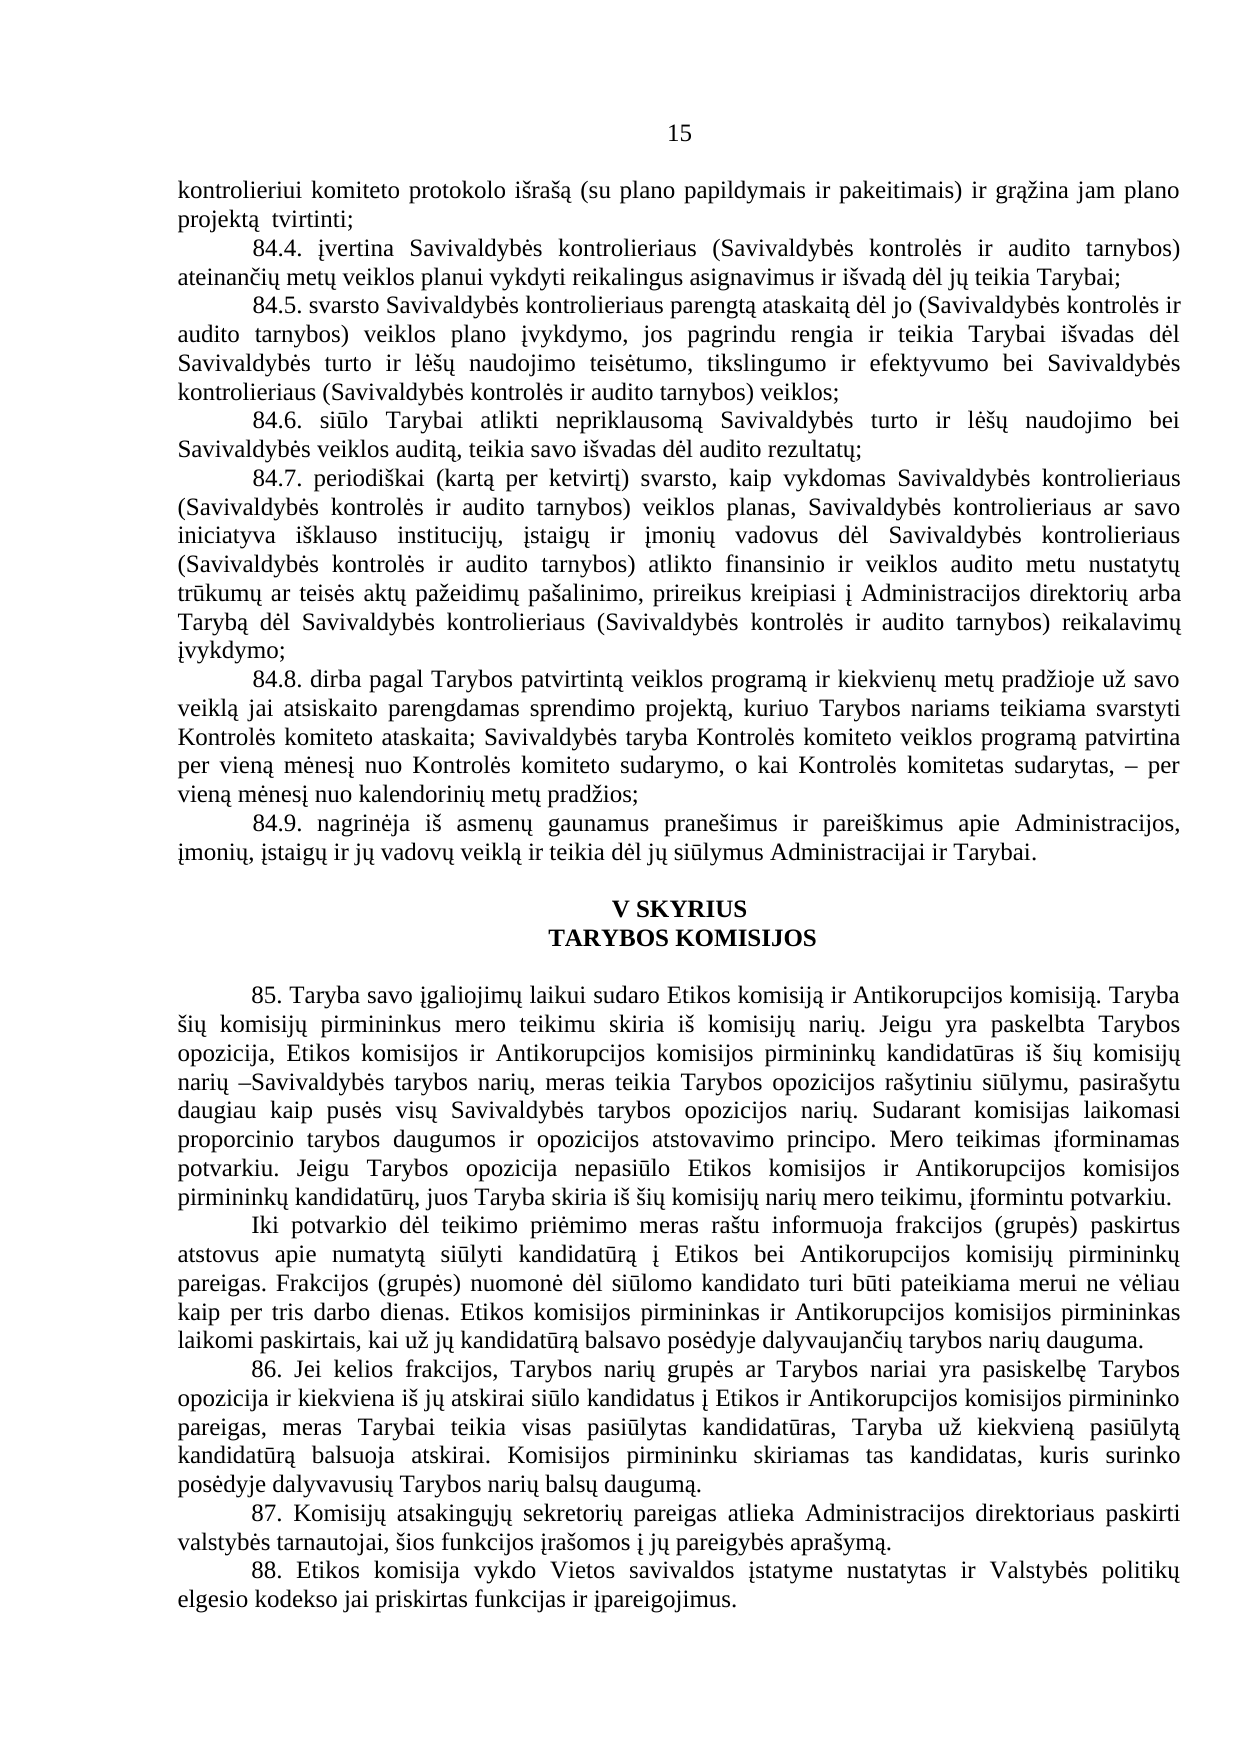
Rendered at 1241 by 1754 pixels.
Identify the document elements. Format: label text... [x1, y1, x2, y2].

text 87. Komisijų atsakingųjų sekretorių pareigas atlieka Administracijos direktoriaus paskirti valstybės tarnautojai, šios funkcijos įrašomos į jų pareigybės aprašymą. [177, 1498, 1181, 1556]
text 84.5. svarsto Savivaldybės kontrolieriaus parengtą ataskaitą dėl jo (Savivaldybės kontrolės ir audito tarnybos) veiklos plano įvykdymo, jos pagrindu rengia ir teikia Tarybai išvadas dėl Savivaldybės turto ir lėšų naudojimo teisėtumo, tikslingumo ir efektyvumo bei Savivaldybės kontrolieriaus (Savivaldybės kontrolės ir audito tarnybos) veiklos; [177, 291, 1181, 406]
text V SKYRIUS [177, 894, 1181, 923]
text 84.9. nagrinėja iš asmenų gaunamus pranešimus ir pareiškimus apie Administracijos, įmonių, įstaigų ir jų vadovų veiklą ir teikia dėl jų siūlymus Administracijai ir Tarybai. [177, 808, 1181, 866]
text 84.4. įvertina Savivaldybės kontrolieriaus (Savivaldybės kontrolės ir audito tarnybos) ateinančių metų veiklos planui vykdyti reikalingus asignavimus ir išvadą dėl jų teikia Tarybai; [177, 233, 1181, 291]
text 88. Etikos komisija vykdo Vietos savivaldos įstatyme nustatytas ir Valstybės politikų elgesio kodekso jai priskirtas funkcijas ir įpareigojimus. [177, 1556, 1181, 1613]
text 84.8. dirba pagal Tarybos patvirtintą veiklos programą ir kiekvienų metų pradžioje už savo veiklą jai atsiskaito parengdamas sprendimo projektą, kuriuo Tarybos nariams teikiama svarstyti Kontrolės komiteto ataskaita; Savivaldybės taryba Kontrolės komiteto veiklos programą patvirtina per vieną mėnesį nuo Kontrolės komiteto sudarymo, o kai Kontrolės komitetas sudarytas, – per vieną mėnesį nuo kalendorinių metų pradžios; [177, 664, 1181, 808]
text 84.7. periodiškai (kartą per ketvirtį) svarsto, kaip vykdomas Savivaldybės kontrolieriaus (Savivaldybės kontrolės ir audito tarnybos) veiklos planas, Savivaldybės kontrolieriaus ar savo iniciatyva išklauso institucijų, įstaigų ir įmonių vadovus dėl Savivaldybės kontrolieriaus (Savivaldybės kontrolės ir audito tarnybos) atlikto finansinio ir veiklos audito metu nustatytų trūkumų ar teisės aktų pažeidimų pašalinimo, prireikus kreipiasi į Administracijos direktorių arba Tarybą dėl Savivaldybės kontrolieriaus (Savivaldybės kontrolės ir audito tarnybos) reikalavimų įvykdymo; [177, 463, 1181, 664]
text Iki potvarkio dėl teikimo priėmimo meras raštu informuoja frakcijos (grupės) paskirtus atstovus apie numatytą siūlyti kandidatūrą į Etikos bei Antikorupcijos komisijų pirmininkų pareigas. Frakcijos (grupės) nuomonė dėl siūlomo kandidato turi būti pateikiama merui ne vėliau kaip per tris darbo dienas. Etikos komisijos pirmininkas ir Antikorupcijos komisijos pirmininkas laikomi paskirtais, kai už jų kandidatūrą balsavo posėdyje dalyvaujančių tarybos narių dauguma. [177, 1211, 1181, 1354]
text 86. Jei kelios frakcijos, Tarybos narių grupės ar Tarybos nariai yra pasiskelbę Tarybos opozicija ir kiekviena iš jų atskirai siūlo kandidatus į Etikos ir Antikorupcijos komisijos pirmininko pareigas, meras Tarybai teikia visas pasiūlytas kandidatūras, Taryba už kiekvieną pasiūlytą kandidatūrą balsuoja atskirai. Komisijos pirmininku skiriamas tas kandidatas, kuris surinko posėdyje dalyvavusių Tarybos narių balsų daugumą. [177, 1354, 1181, 1498]
text TARYBOS KOMISIJOS [177, 923, 1181, 952]
text 85. Taryba savo įgaliojimų laikui sudaro Etikos komisiją ir Antikorupcijos komisiją. Taryba šių komisijų pirmininkus mero teikimu skiria iš komisijų narių. Jeigu yra paskelbta Tarybos opozicija, Etikos komisijos ir Antikorupcijos komisijos pirmininkų kandidatūras iš šių komisijų narių –Savivaldybės tarybos narių, meras teikia Tarybos opozicijos rašytiniu siūlymu, pasirašytu daugiau kaip pusės visų Savivaldybės tarybos opozicijos narių. Sudarant komisijas laikomasi proporcinio tarybos daugumos ir opozicijos atstovavimo principo. Mero teikimas įforminamas potvarkiu. Jeigu Tarybos opozicija nepasiūlo Etikos komisijos ir Antikorupcijos komisijos pirmininkų kandidatūrų, juos Taryba skiria iš šių komisijų narių mero teikimu, įformintu potvarkiu. [177, 981, 1181, 1211]
text kontrolieriui komiteto protokolo išrašą (su plano papildymais ir pakeitimais) ir grąžina jam plano projektą tvirtinti; [177, 176, 1181, 233]
text 84.6. siūlo Tarybai atlikti nepriklausomą Savivaldybės turto ir lėšų naudojimo bei Savivaldybės veiklos auditą, teikia savo išvadas dėl audito rezultatų; [177, 406, 1181, 463]
